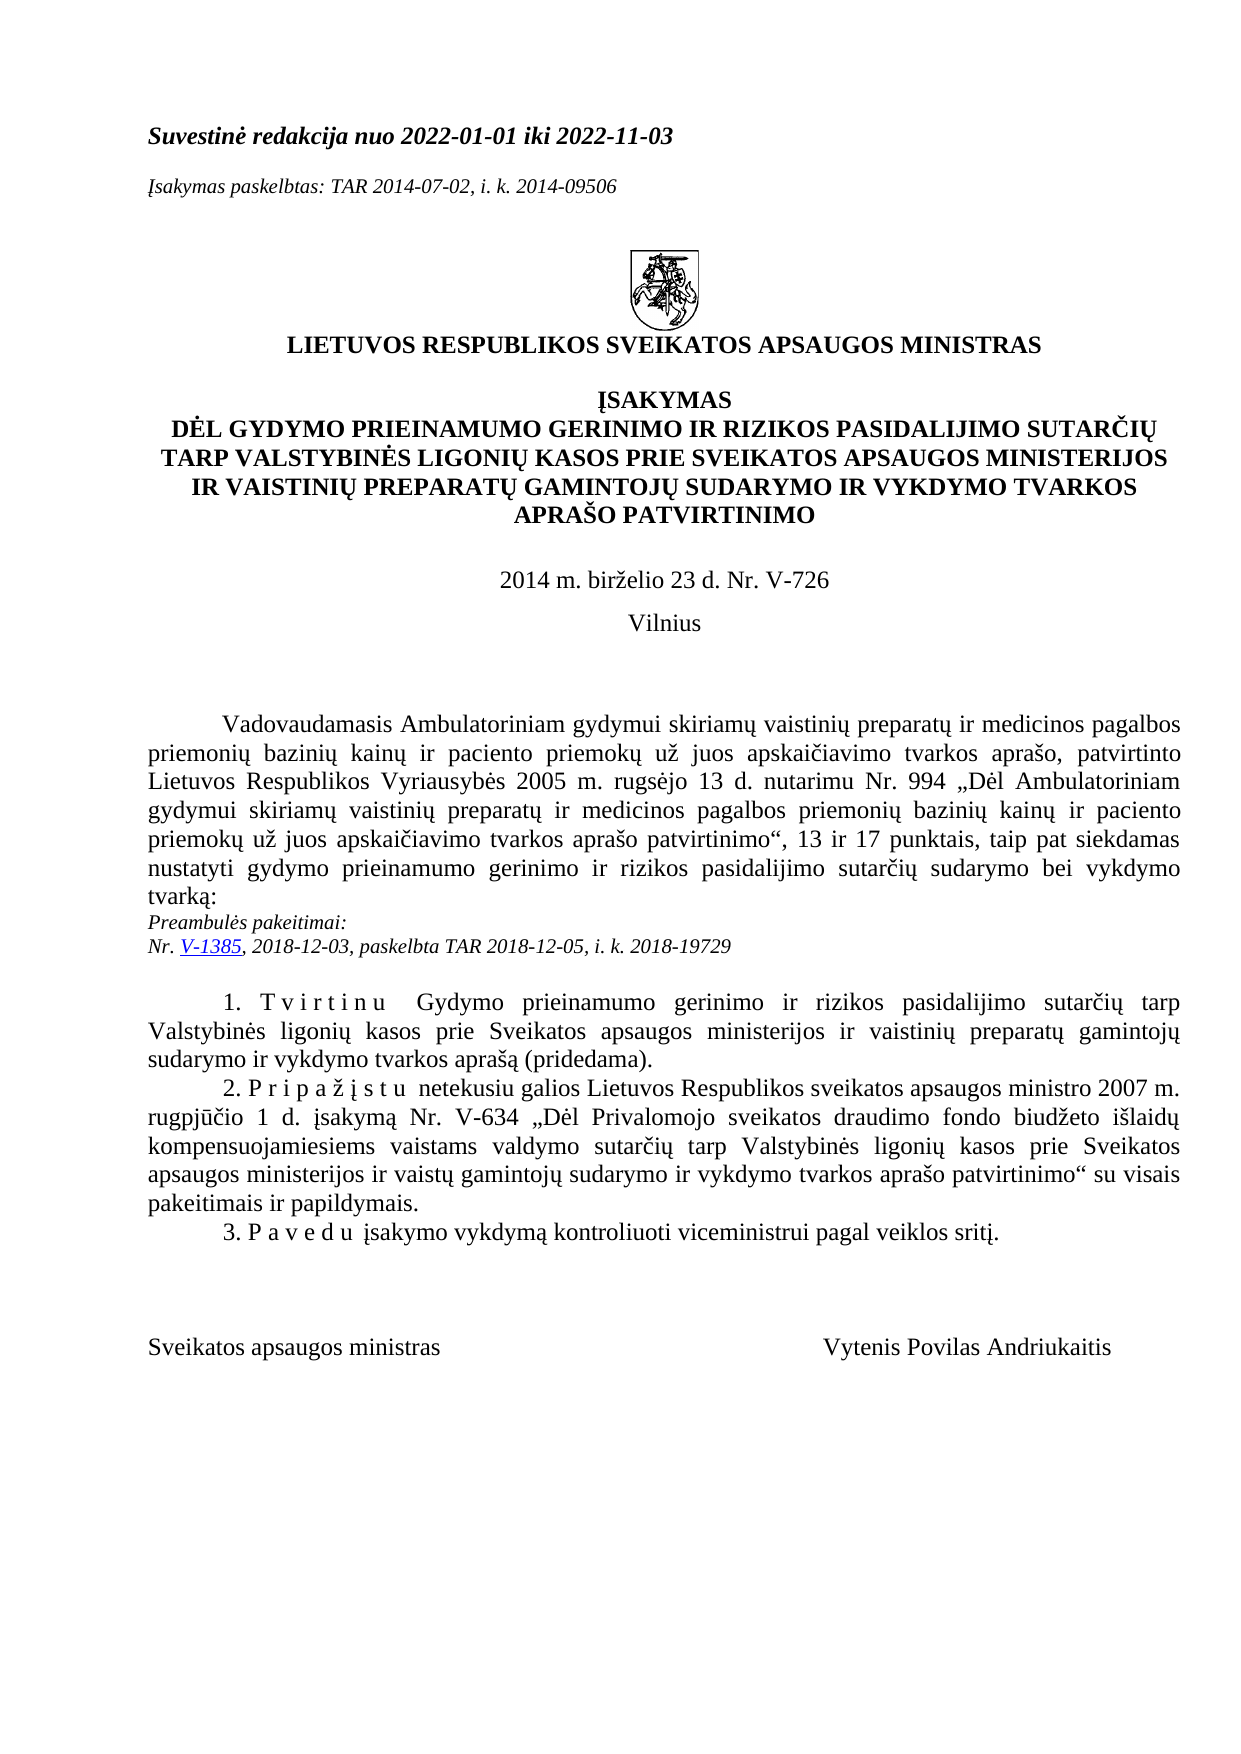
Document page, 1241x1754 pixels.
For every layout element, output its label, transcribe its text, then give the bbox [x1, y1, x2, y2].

text ĮSAKYMAS [148, 385, 1181, 414]
text LIETUVOS RESPUBLIKOS SVEIKATOS APSAUGOS MINISTRAS [148, 330, 1181, 359]
subtitle DĖL GYDYMO PRIEINAMUMO GERINIMO IR RIZIKOS PASIDALIJIMO SUTARČIŲ TARP VALSTYBINĖS LIGONIŲ KASOS PRIE SVEIKATOS APSAUGOS MINISTERIJOS IR VAISTINIŲ PREPARATŲ GAMINTOJŲ SUDARYMO IR VYKDYMO TVARKOS APRAŠO PATVIRTINIMO [148, 414, 1181, 529]
text 2. P r i p a ž į s t u netekusiu galios Lietuvos Respublikos sveikatos apsaugos ministro 2007 m. rugpjūčio 1 d. įsakymą Nr. V-634 „Dėl Privalomojo sveikatos draudimo fondo biudžeto išlaidų kompensuojamiesiems vaistams valdymo sutarčių tarp Valstybinės ligonių kasos prie Sveikatos apsaugos ministerijos ir vaistų gamintojų sudarymo ir vykdymo tvarkos aprašo patvirtinimo“ su visais pakeitimais ir papildymais. [148, 1073, 1181, 1217]
text Suvestinė redakcija nuo 2022-01-01 iki 2022-11-03 [148, 121, 1181, 150]
text 1. Tvirtinu Gydymo prieinamumo gerinimo ir rizikos pasidalijimo sutarčių tarp Valstybinės ligonių kasos prie Sveikatos apsaugos ministerijos ir vaistinių preparatų gamintojų sudarymo ir vykdymo tvarkos aprašą (pridedama). [148, 987, 1181, 1073]
text Vadovaudamasis Ambulatoriniam gydymui skiriamų vaistinių preparatų ir medicinos pagalbos priemonių bazinių kainų ir paciento priemokų už juos apskaičiavimo tvarkos aprašo, patvirtinto Lietuvos Respublikos Vyriausybės 2005 m. rugsėjo 13 d. nutarimu Nr. 994 „Dėl Ambulatoriniam gydymui skiriamų vaistinių preparatų ir medicinos pagalbos priemonių bazinių kainų ir paciento priemokų už juos apskaičiavimo tvarkos aprašo patvirtinimo“, 13 ir 17 punktais, taip pat siekdamas nustatyti gydymo prieinamumo gerinimo ir rizikos pasidalijimo sutarčių sudarymo bei vykdymo tvarką: [148, 709, 1181, 910]
text Sveikatos apsaugos ministras Vytenis Povilas Andriukaitis [148, 1332, 1181, 1361]
text 2014 m. birželio 23 d. Nr. V-726 [148, 565, 1181, 594]
text 3. Pavedu įsakymo vykdymą kontroliuoti viceministrui pagal veiklos sritį. [148, 1217, 1181, 1246]
text Nr. V-1385, 2018-12-03, paskelbta TAR 2018-12-05, i. k. 2018-19729 [148, 934, 1181, 958]
text Vilnius [148, 608, 1181, 637]
text Įsakymas paskelbtas: TAR 2014-07-02, i. k. 2014-09506 [148, 174, 1181, 198]
text Preambulės pakeitimai: [148, 910, 1181, 934]
